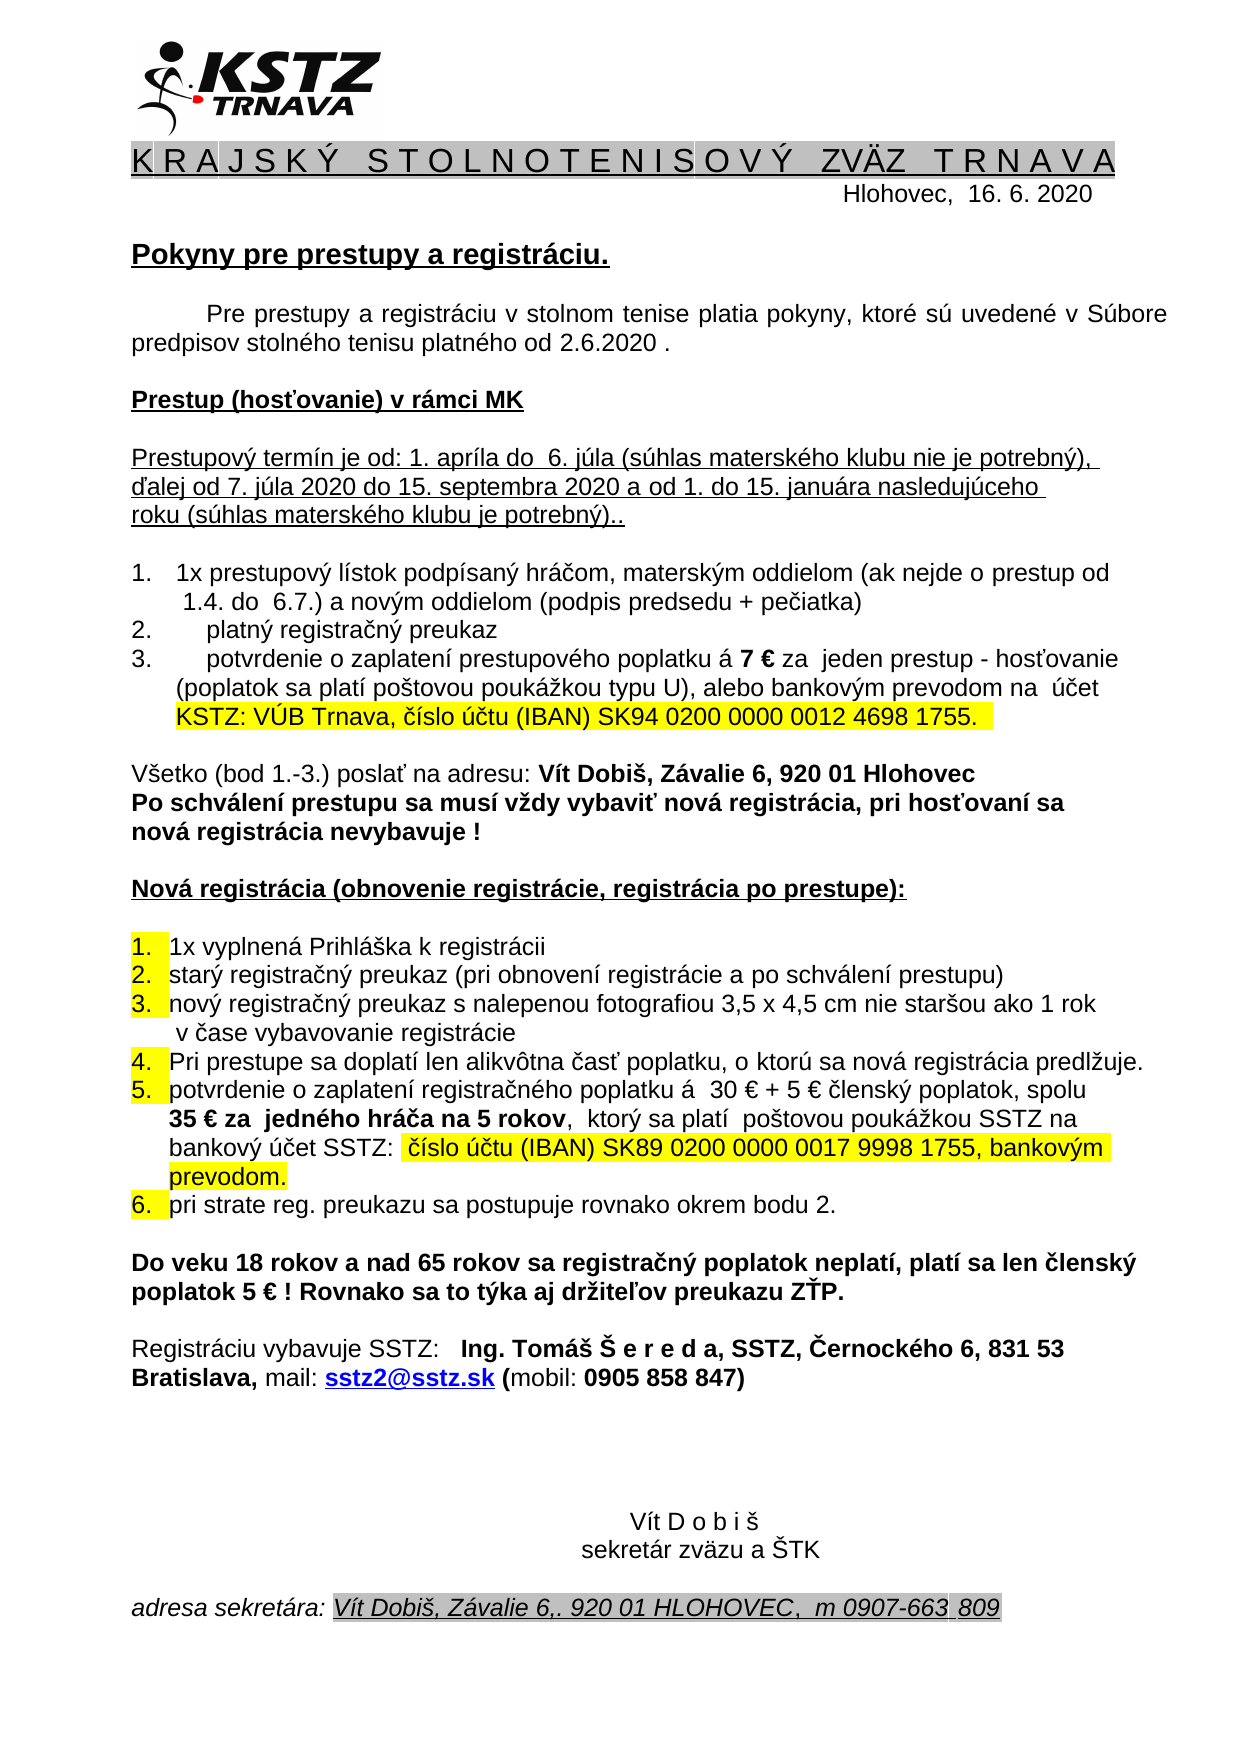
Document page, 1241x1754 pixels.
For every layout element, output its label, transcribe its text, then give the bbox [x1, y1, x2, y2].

list potvrdenie o zaplatení prestupového poplatku á 7 € za jeden prestup - hosťovanie [131, 644, 1240, 673]
list potvrdenie o zaplatení registračného poplatku á 30 € + 5 € členský poplatok, spolu [169, 1075, 1240, 1104]
subtitle Hlohovec, 16. 6. 2020 [581, 179, 1199, 208]
text Všetko (bod 1.-3.) poslať na adresu: Vít Dobiš, Závalie 6, 920 01 Hlohovec [131, 759, 1240, 788]
text Vít D o b i š [131, 1507, 1240, 1535]
list v čase vybavovanie registrácie [131, 1018, 1240, 1047]
text Prestupový termín je od: 1. apríla do 6. júla (súhlas materského klubu nie je potrebný), [131, 443, 1240, 472]
list 1.4. do 6.7.) a novým oddielom (podpis predsedu + pečiatka) [131, 587, 1240, 615]
text nová registrácia nevybavuje ! [131, 817, 1240, 845]
list bankový účet SSTZ: číslo účtu (IBAN) SK89 0200 0000 0017 9998 1755, bankovým [131, 1133, 1240, 1162]
text Do veku 18 rokov a nad 65 rokov sa registračný poplatok neplatí, platí sa len členský [131, 1248, 1240, 1277]
text poplatok 5 € ! Rovnako sa to týka aj držiteľov preukazu ZŤP. [131, 1277, 1240, 1305]
list nový registračný preukaz s nalepenou fotografiou 3,5 x 4,5 cm nie staršou ako 1 rok [169, 989, 1240, 1018]
list platný registračný preukaz [131, 615, 1240, 644]
text Po schválení prestupu sa musí vždy vybaviť nová registrácia, pri hosťovaní sa [131, 788, 1240, 817]
text ďalej od 7. júla 2020 do 15. septembra 2020 a od 1. do 15. januára nasledujúceho [131, 472, 1240, 500]
list starý registračný preukaz (pri obnovení registrácie a po schválení prestupu) [169, 960, 1240, 989]
list (poplatok sa platí poštovou poukážkou typu U), alebo bankovým prevodom na účet [131, 673, 1240, 702]
list Pri prestupe sa doplatí len alikvôtna časť poplatku, o ktorú sa nová registrácia predlžuje. [169, 1047, 1240, 1075]
text Nová registrácia (obnovenie registrácie, registrácia po prestupe): [131, 874, 1240, 903]
text Pokyny pre prestupy a registráciu. [131, 237, 1171, 270]
text Bratislava, mail: sstz2@sstz.sk (mobil: 0905 858 847) [131, 1363, 1240, 1392]
list 1x prestupový lístok podpísaný hráčom, materským oddielom (ak nejde o prestup od [131, 558, 1240, 587]
list 35 € za jedného hráča na 5 rokov, ktorý sa platí poštovou poukážkou SSTZ na [131, 1104, 1240, 1133]
list prevodom. [131, 1162, 1240, 1190]
text adresa sekretára: Vít Dobiš, Závalie 6,. 920 01 HLOHOVEC, m 0907-663 809 [131, 1593, 1240, 1622]
list 1x vyplnená Prihláška k registrácii [169, 932, 1240, 960]
list pri strate reg. preukazu sa postupuje rovnako okrem bodu 2. [169, 1190, 1240, 1219]
text sekretár zväzu a ŠTK [131, 1535, 1240, 1564]
text Registráciu vybavuje SSTZ: Ing. Tomáš Š e r e d a, SSTZ, Černockého 6, 831 53 [131, 1334, 1240, 1363]
text Prestup (hosťovanie) v rámci MK [131, 385, 1174, 414]
text roku (súhlas materského klubu je potrebný).. [131, 500, 1240, 529]
subtitle K R A J S K Ý S T O L N O T E N I S O V Ý ZVÄZ T R N A V A [131, 107, 1179, 179]
list KSTZ: VÚB Trnava, číslo účtu (IBAN) SK94 0200 0000 0012 4698 1755. [131, 702, 1240, 730]
text Pre prestupy a registráciu v stolnom tenise platia pokyny, ktoré sú uvedené v Súbore predpisov stolného tenisu platného od 2.6.2020 . [131, 299, 1169, 357]
